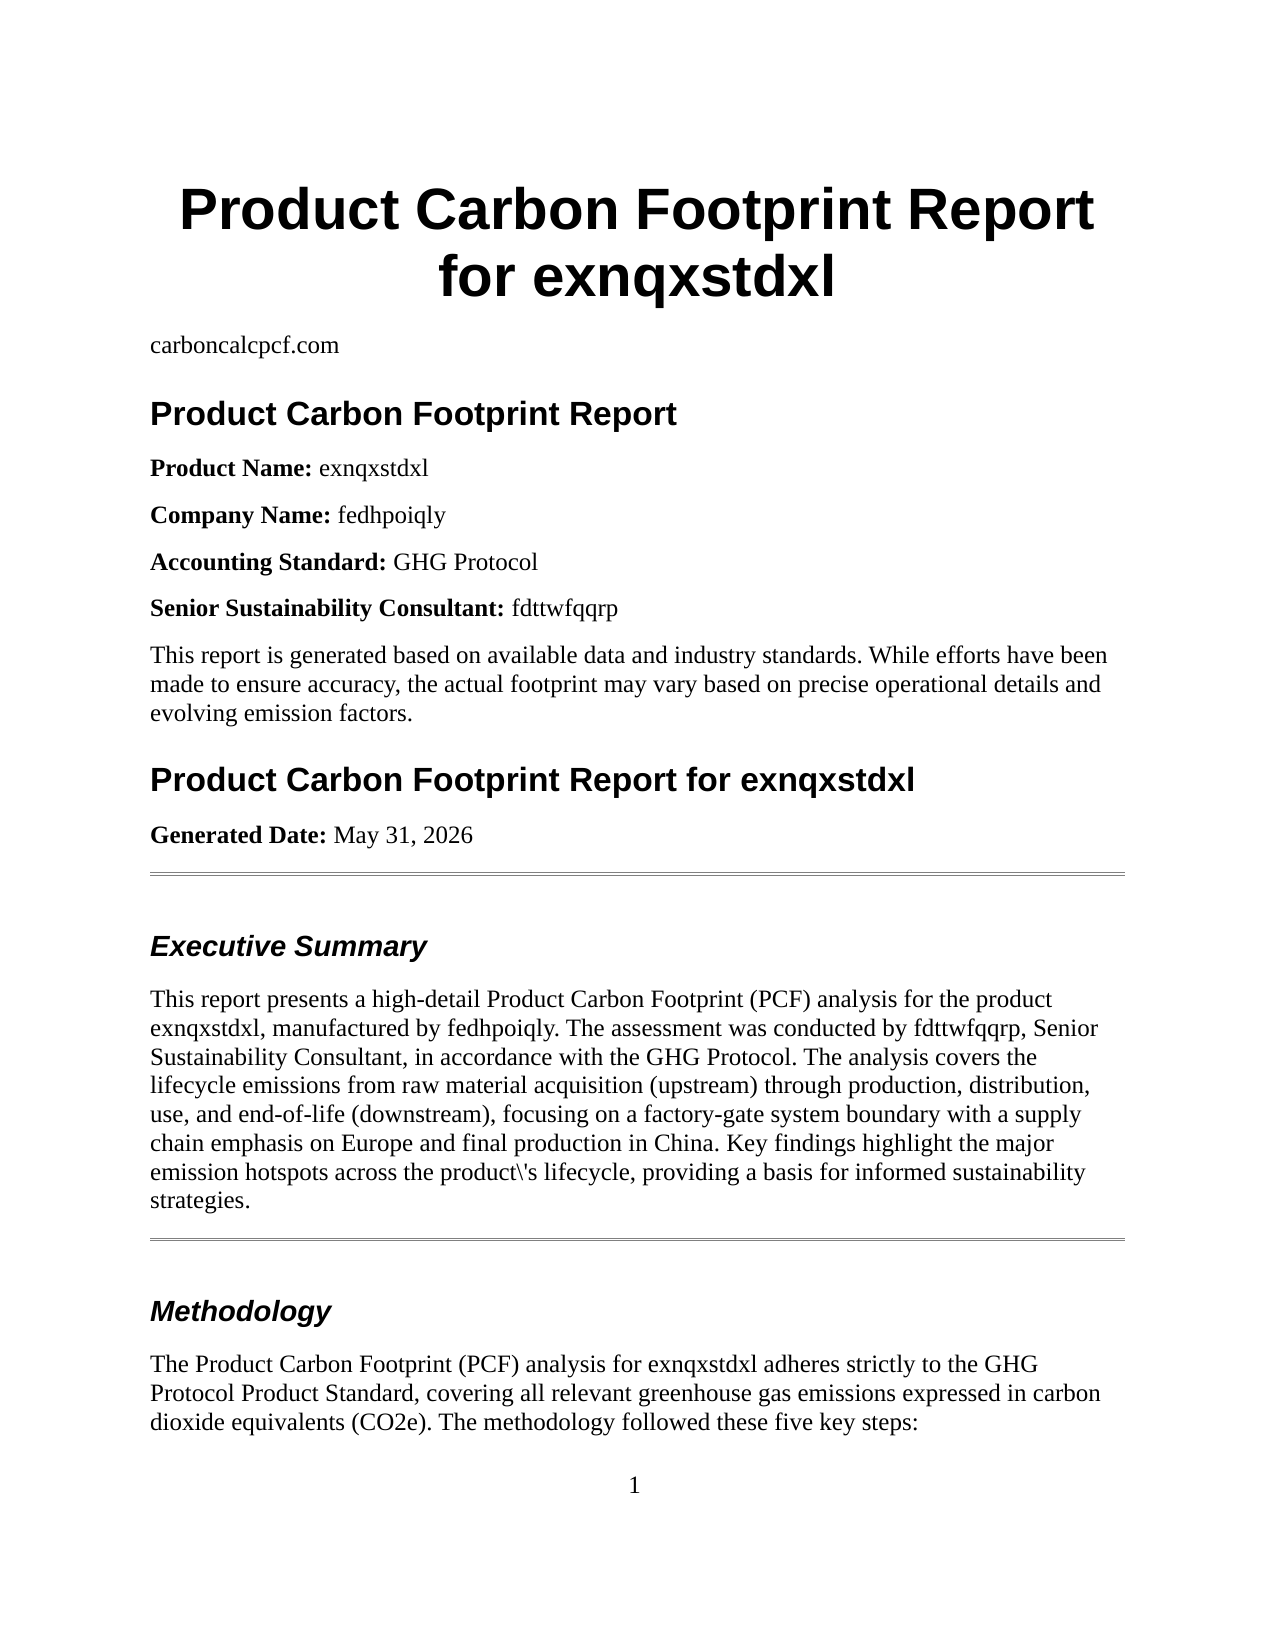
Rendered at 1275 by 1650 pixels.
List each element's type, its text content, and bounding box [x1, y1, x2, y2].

text This report is generated based on available data and industry standards. While efforts have been made to ensure accuracy, the actual footprint may vary based on precise operational details and evolving emission factors. [150, 640, 1125, 726]
text Generated Date: May 31, 2026 [150, 820, 1125, 849]
subtitle Product Carbon Footprint Report for exnqxstdxl [150, 760, 1125, 799]
text Accounting Standard: GHG Protocol [150, 547, 1125, 576]
text Company Name: fedhpoiqly [150, 500, 1125, 529]
text Product Name: exnqxstdxl [150, 453, 1125, 482]
text carboncalcpcf.com [150, 331, 1125, 359]
subtitle Product Carbon Footprint Report [150, 393, 1125, 432]
text The Product Carbon Footprint (PCF) analysis for exnqxstdxl adheres strictly to the GHG Protocol Product Standard, covering all relevant greenhouse gas emissions expressed in carbon dioxide equivalents (CO2e). The methodology followed these five key steps: [150, 1349, 1125, 1436]
subtitle Methodology [150, 1294, 1125, 1328]
text This report presents a high-detail Product Carbon Footprint (PCF) analysis for the product exnqxstdxl, manufactured by fedhpoiqly. The assessment was conducted by fdttwfqqrp, Senior Sustainability Consultant, in accordance with the GHG Protocol. The analysis covers the lifecycle emissions from raw material acquisition (upstream) through production, distribution, use, and end-of-life (downstream), focusing on a factory-gate system boundary with a supply chain emphasis on Europe and final production in China. Key findings highlight the major emission hotspots across the product\'s lifecycle, providing a basis for informed sustainability strategies. [150, 984, 1125, 1214]
subtitle Executive Summary [150, 929, 1125, 963]
text Senior Sustainability Consultant: fdttwfqqrp [150, 593, 1125, 622]
title Product Carbon Footprint Report for exnqxstdxl [150, 175, 1125, 309]
